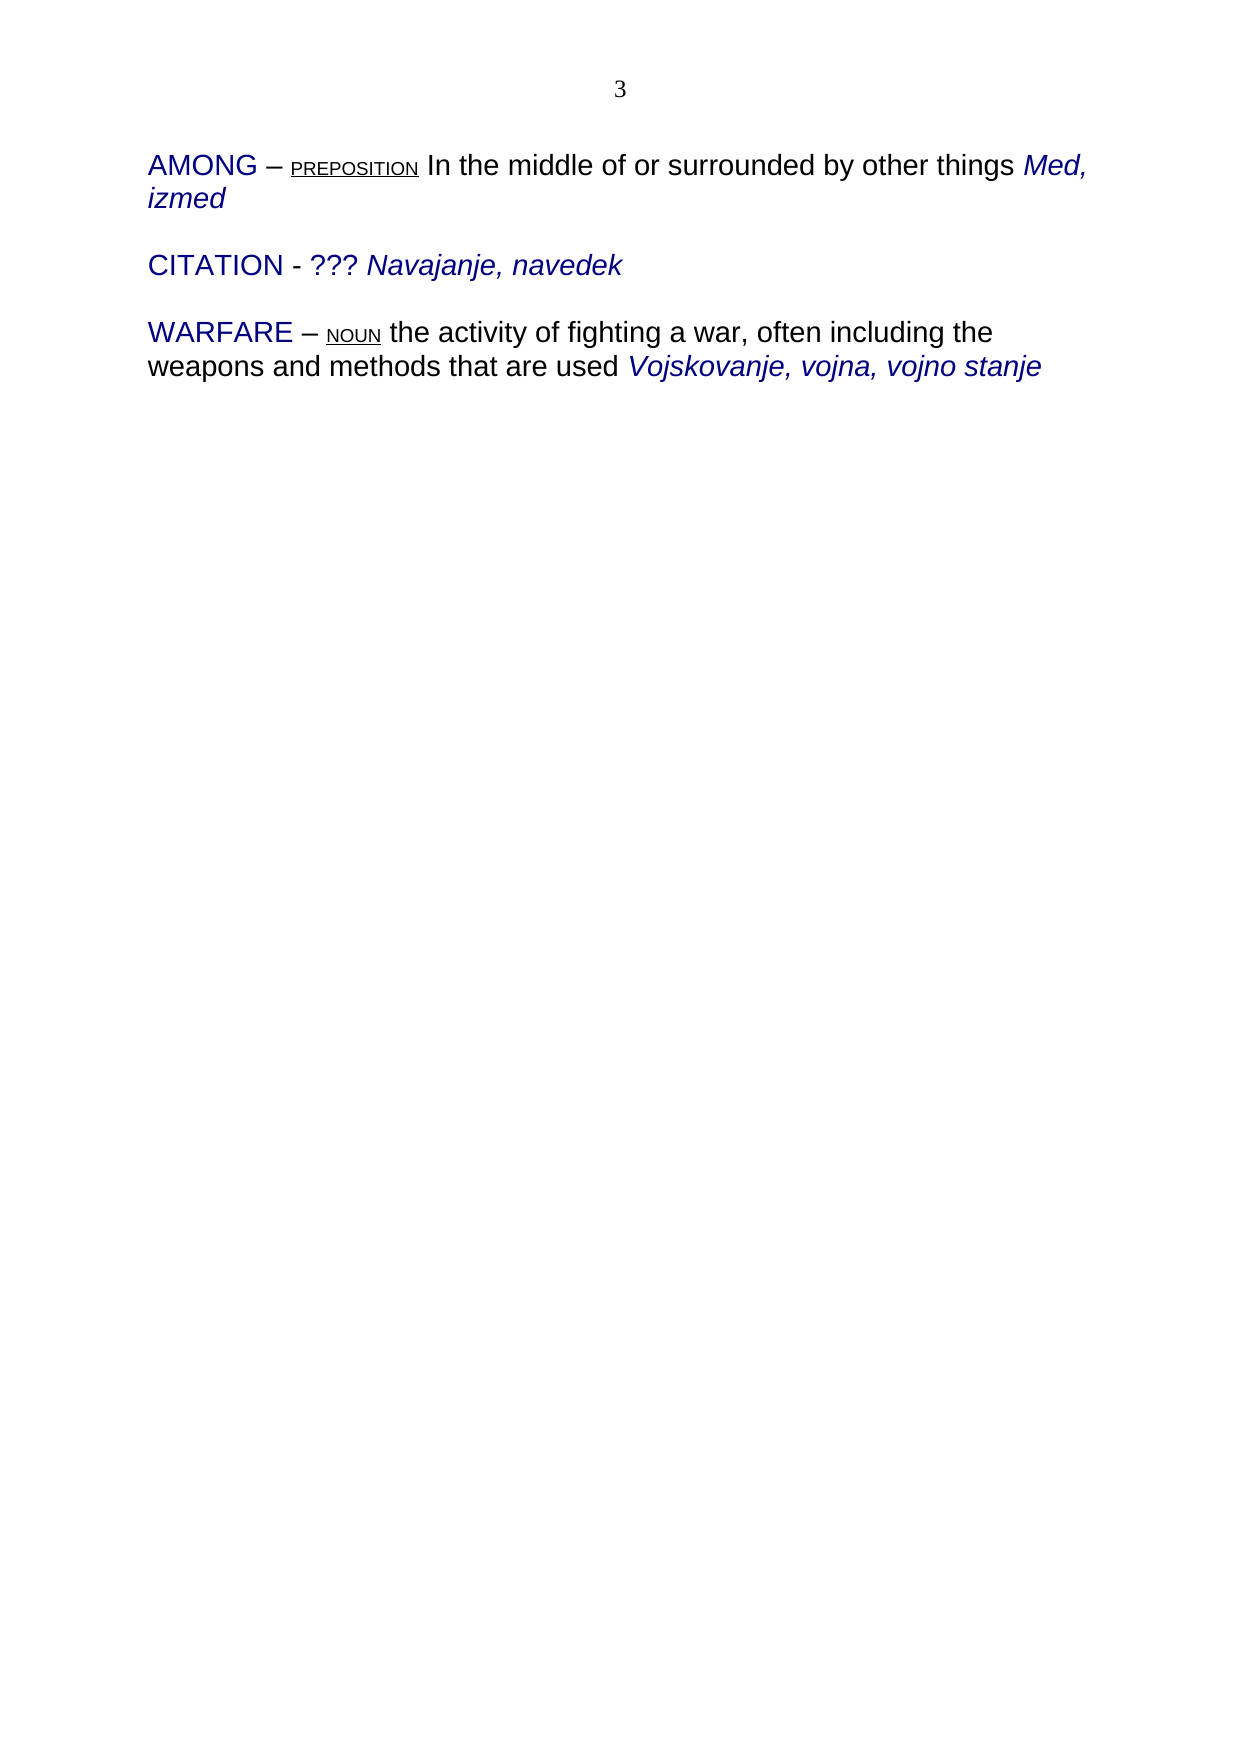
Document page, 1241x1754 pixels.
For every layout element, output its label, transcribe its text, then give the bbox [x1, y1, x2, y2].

text AMONG – PREPOSITION In the middle of or surrounded by other things Med, izmed [148, 148, 1093, 215]
text WARFARE – NOUN the activity of fighting a war, often including the weapons and methods that are used Vojskovanje, vojna, vojno stanje [148, 315, 1093, 382]
text CITATION - ??? Navajanje, navedek [148, 248, 1093, 282]
